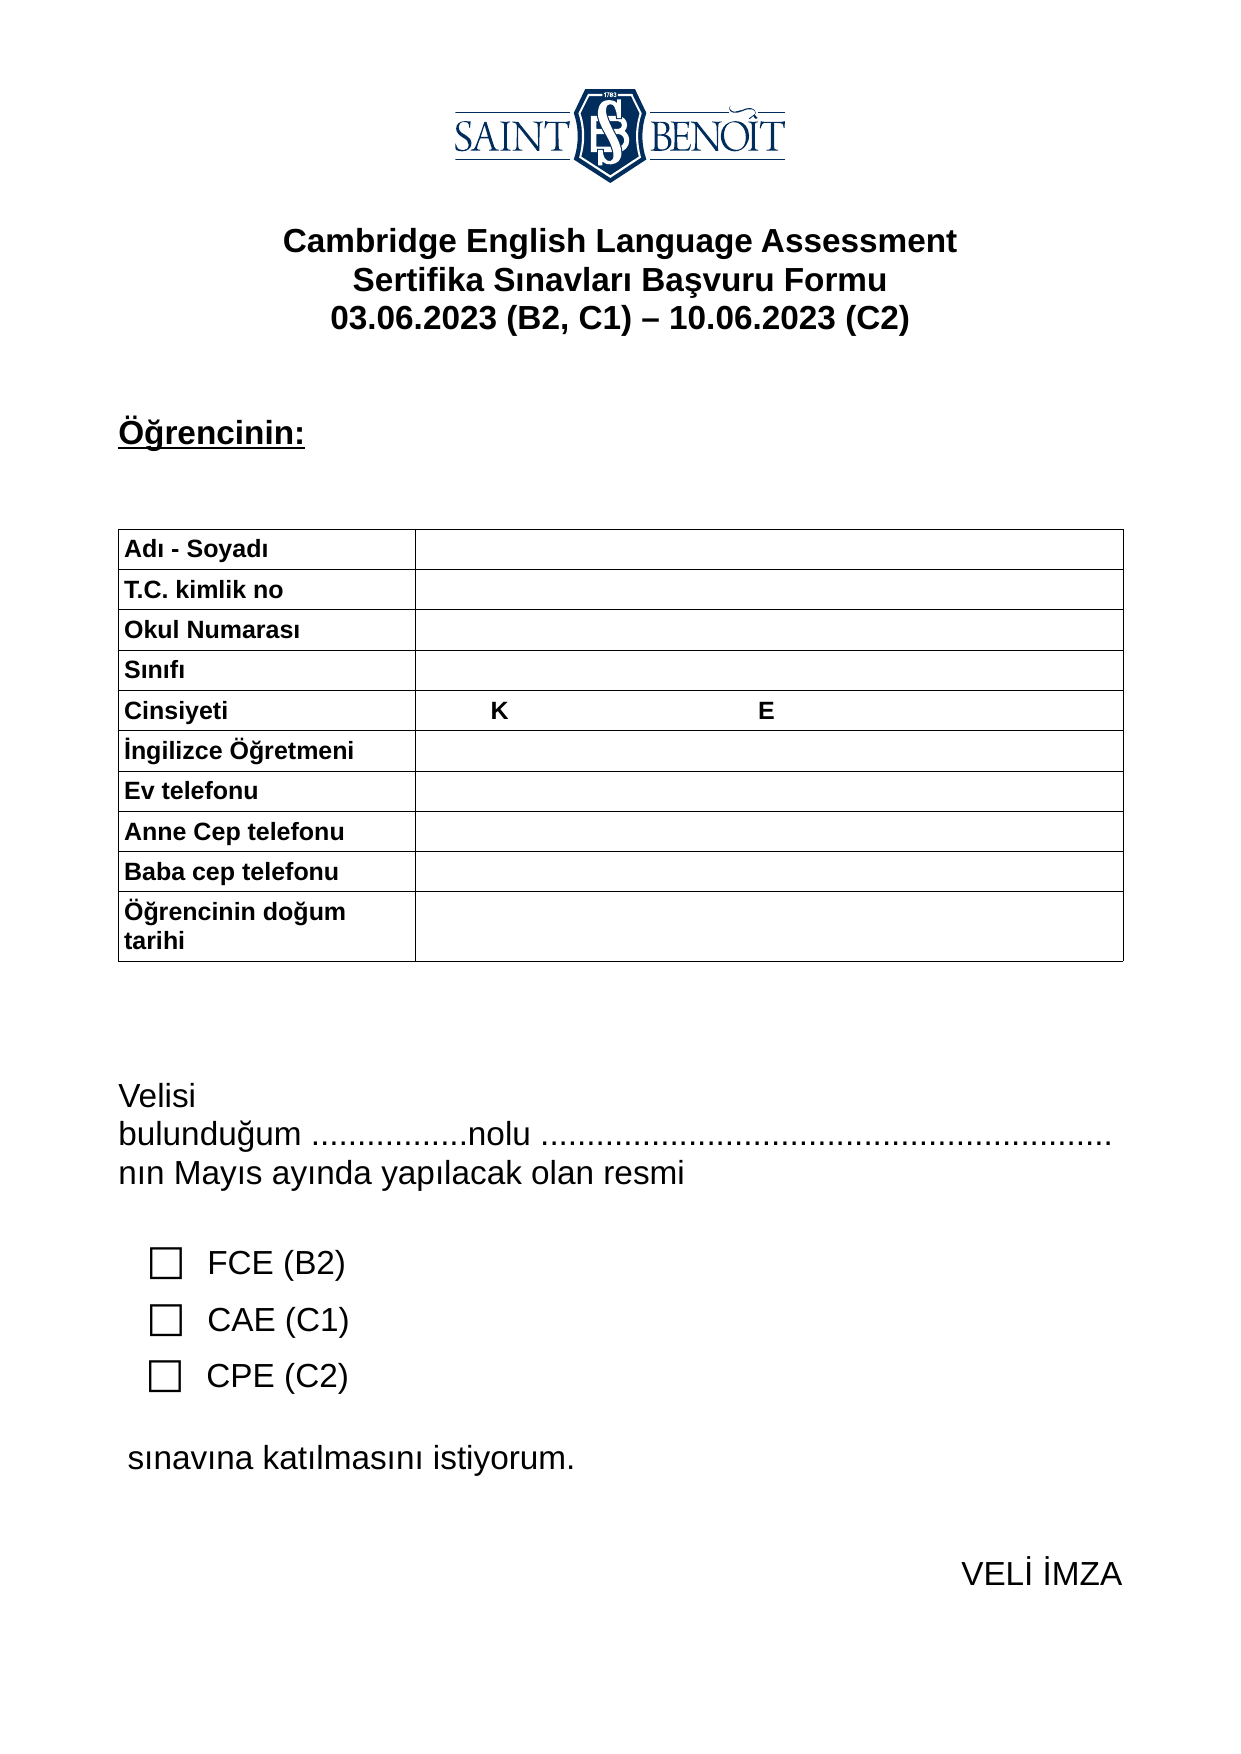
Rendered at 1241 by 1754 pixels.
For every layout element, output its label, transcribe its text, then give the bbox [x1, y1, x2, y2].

text □ CAE (C1) [118, 1286, 1122, 1343]
table_cell [416, 610, 1123, 649]
text nın Mayıs ayında yapılacak olan resmi [118, 1153, 1122, 1191]
text Velisi bulunduğum .................nolu .............................................................. [118, 1076, 1122, 1153]
table_cell [416, 570, 1123, 609]
table_cell Öğrencinin doğum tarihi [119, 892, 415, 961]
text Öğrencinin: [118, 413, 1122, 452]
table_header Adı - Soyadı [119, 530, 415, 569]
table_cell Cinsiyeti [119, 691, 415, 730]
table_cell [416, 731, 1123, 771]
text □ CPE (C2) [118, 1343, 1122, 1400]
table_cell K E [416, 691, 1123, 730]
table_cell [416, 812, 1123, 851]
table_cell [416, 892, 1123, 961]
text Cambridge English Language Assessment [118, 221, 1122, 259]
text Sertifika Sınavları Başvuru Formu [118, 259, 1122, 298]
table_cell [416, 852, 1123, 891]
text □ FCE (B2) [118, 1230, 1122, 1286]
table_cell T.C. kimlik no [119, 570, 415, 609]
table_cell Okul Numarası [119, 610, 415, 649]
table_cell Baba cep telefonu [119, 852, 415, 891]
table_header [416, 530, 1123, 569]
text sınavına katılmasını istiyorum. [118, 1438, 1122, 1477]
table_cell Anne Cep telefonu [119, 812, 415, 851]
table_cell İngilizce Öğretmeni [119, 731, 415, 771]
text 03.06.2023 (B2, C1) – 10.06.2023 (C2) [118, 298, 1122, 336]
table_cell Ev telefonu [119, 772, 415, 811]
text VELİ İMZA [118, 1554, 1122, 1592]
table_cell [416, 772, 1123, 811]
table_cell [416, 651, 1123, 690]
table_cell Sınıfı [119, 651, 415, 690]
